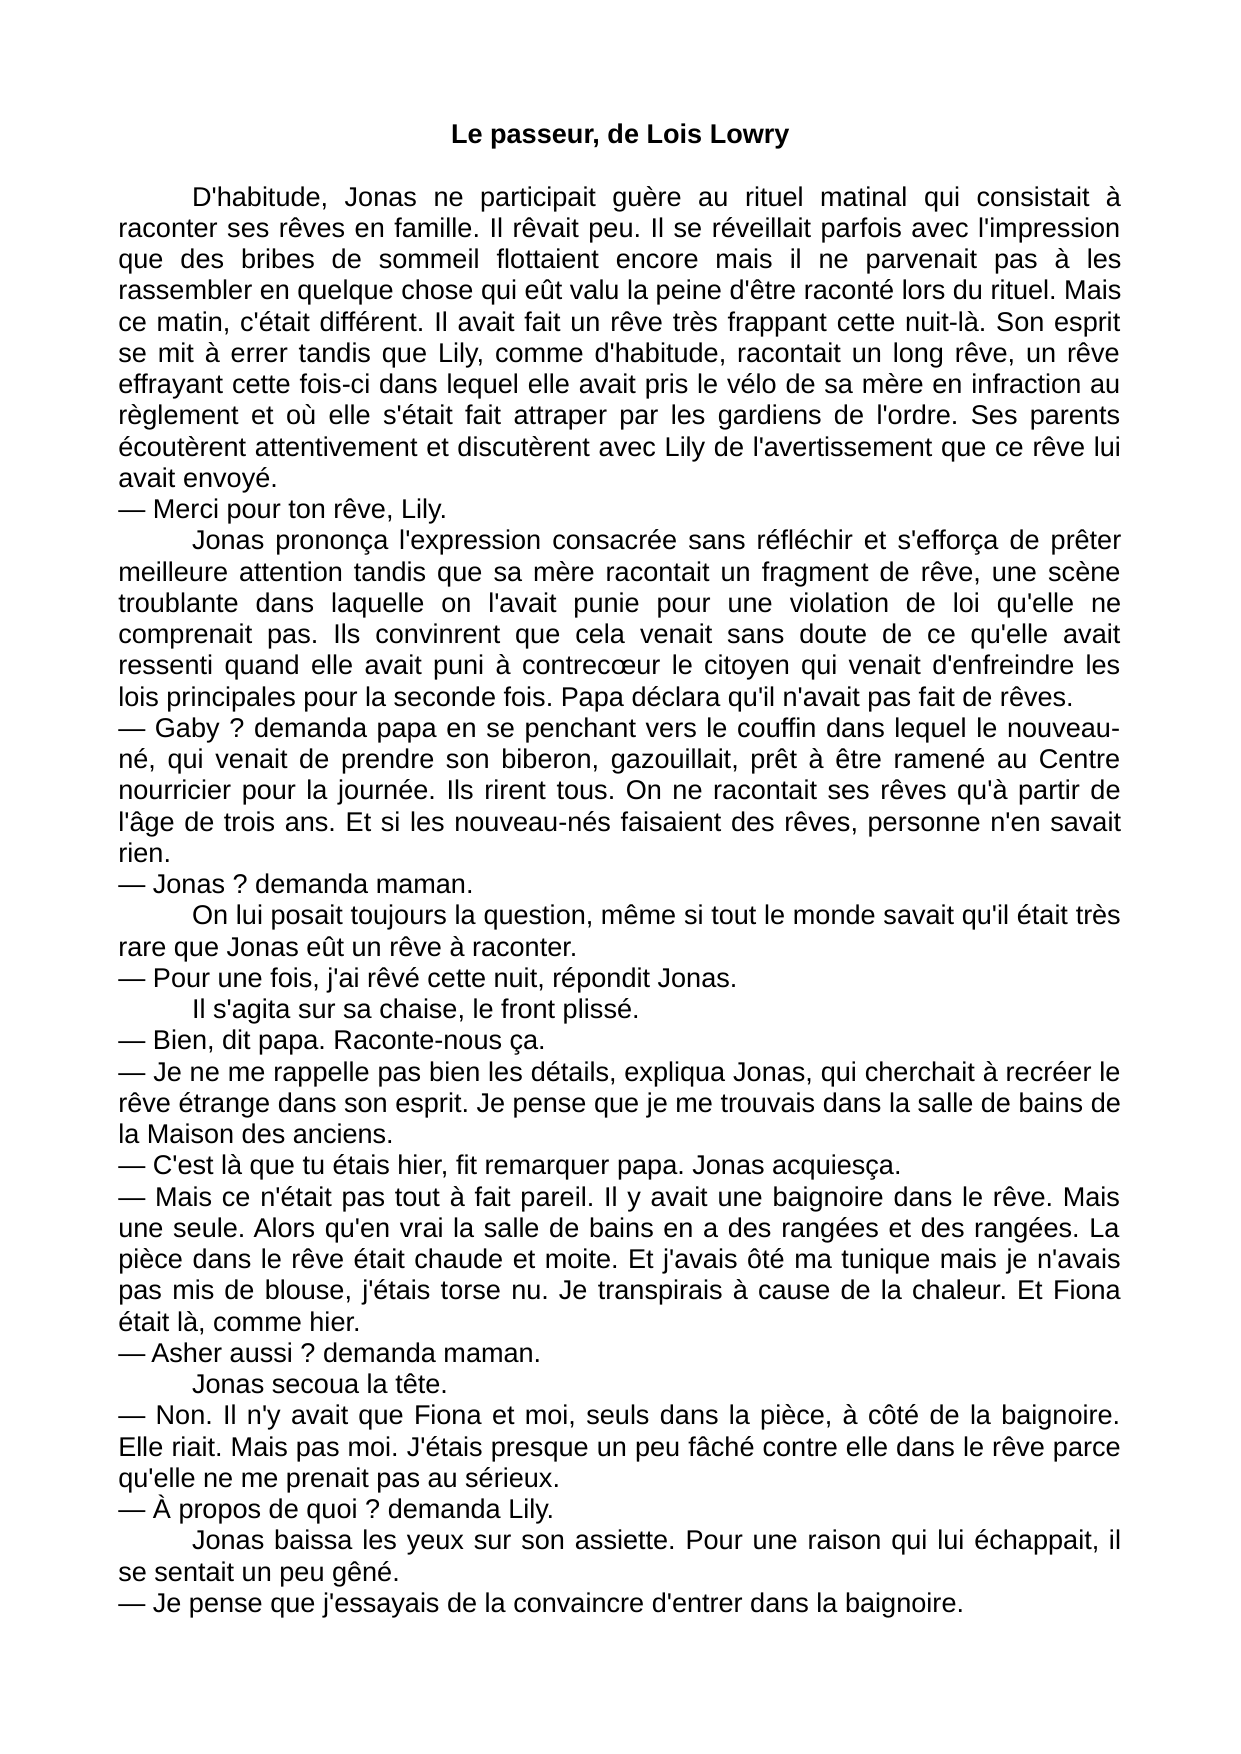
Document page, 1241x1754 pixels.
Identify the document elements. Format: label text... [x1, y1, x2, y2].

text — Merci pour ton rêve, Lily. [118, 493, 1122, 524]
text — Je pense que j'essayais de la convaincre d'entrer dans la baignoire. [118, 1587, 1122, 1618]
text — Non. Il n'y avait que Fiona et moi, seuls dans la pièce, à côté de la baignoire. Elle riait. Mais pas moi. J'étais presque un peu fâché contre elle dans le rêve parce qu'elle ne me prenait pas au sérieux. [118, 1399, 1122, 1493]
text D'habitude, Jonas ne participait guère au rituel matinal qui consistait à raconter ses rêves en famille. Il rêvait peu. Il se réveillait parfois avec l'impression que des bribes de sommeil flottaient encore mais il ne parvenait pas à les rassembler en quelque chose qui eût valu la peine d'être raconté lors du rituel. Mais ce matin, c'était différent. Il avait fait un rêve très frappant cette nuit-là. Son esprit se mit à errer tandis que Lily, comme d'habitude, racontait un long rêve, un rêve effrayant cette fois-ci dans lequel elle avait pris le vélo de sa mère en infraction au règlement et où elle s'était fait attraper par les gardiens de l'ordre. Ses parents écoutèrent attentivement et discutèrent avec Lily de l'avertissement que ce rêve lui avait envoyé. [118, 181, 1122, 493]
text Il s'agita sur sa chaise, le front plissé. [118, 993, 1122, 1024]
text Jonas prononça l'expression consacrée sans réfléchir et s'efforça de prêter meilleure attention tandis que sa mère racontait un fragment de rêve, une scène troublante dans laquelle on l'avait punie pour une violation de loi qu'elle ne comprenait pas. Ils convinrent que cela venait sans doute de ce qu'elle avait ressenti quand elle avait puni à contrecœur le citoyen qui venait d'enfreindre les lois principales pour la seconde fois. Papa déclara qu'il n'avait pas fait de rêves. [118, 524, 1122, 712]
text Jonas secoua la tête. [118, 1368, 1122, 1399]
text — Je ne me rappelle pas bien les détails, expliqua Jonas, qui cherchait à recréer le rêve étrange dans son esprit. Je pense que je me trouvais dans la salle de bains de la Maison des anciens. [118, 1056, 1122, 1149]
text — Gaby ? demanda papa en se penchant vers le couffin dans lequel le nouveau-né, qui venait de prendre son biberon, gazouillait, prêt à être ramené au Centre nourricier pour la journée. Ils rirent tous. On ne racontait ses rêves qu'à partir de l'âge de trois ans. Et si les nouveau-nés faisaient des rêves, personne n'en savait rien. [118, 712, 1122, 868]
text — À propos de quoi ? demanda Lily. [118, 1493, 1122, 1524]
text — Pour une fois, j'ai rêvé cette nuit, répondit Jonas. [118, 962, 1122, 993]
text On lui posait toujours la question, même si tout le monde savait qu'il était très rare que Jonas eût un rêve à raconter. [118, 899, 1122, 962]
text Jonas baissa les yeux sur son assiette. Pour une raison qui lui échappait, il se sentait un peu gêné. [118, 1524, 1122, 1587]
text — Asher aussi ? demanda maman. [118, 1337, 1122, 1368]
text — C'est là que tu étais hier, fit remarquer papa. Jonas acquiesça. [118, 1149, 1122, 1181]
text — Mais ce n'était pas tout à fait pareil. Il y avait une baignoire dans le rêve. Mais une seule. Alors qu'en vrai la salle de bains en a des rangées et des rangées. La pièce dans le rêve était chaude et moite. Et j'avais ôté ma tunique mais je n'avais pas mis de blouse, j'étais torse nu. Je transpirais à cause de la chaleur. Et Fiona était là, comme hier. [118, 1181, 1122, 1337]
text — Bien, dit papa. Raconte-nous ça. [118, 1024, 1122, 1056]
text Le passeur, de Lois Lowry [118, 118, 1122, 149]
text — Jonas ? demanda maman. [118, 868, 1122, 899]
